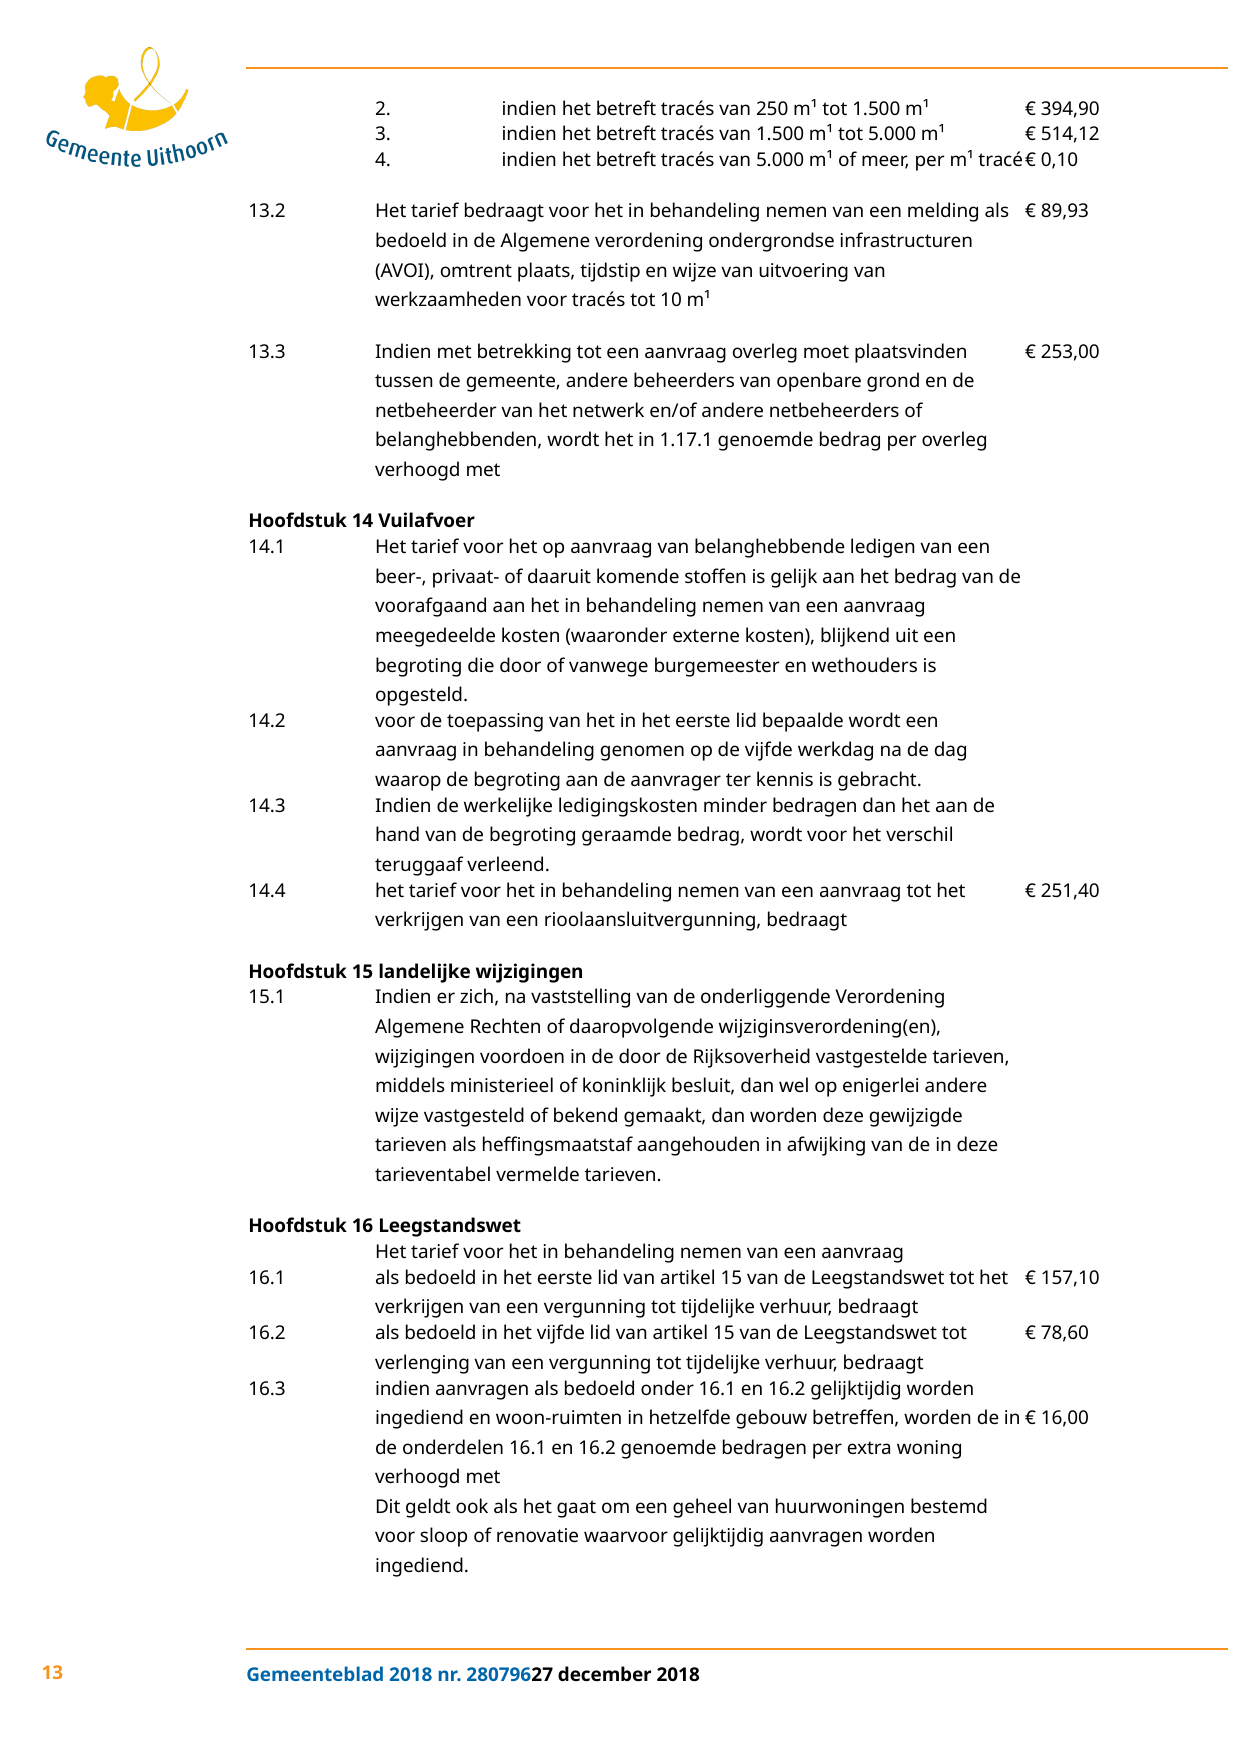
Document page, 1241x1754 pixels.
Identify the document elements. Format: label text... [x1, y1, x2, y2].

table_cell [1025, 1578, 1152, 1604]
table_cell [1025, 172, 1152, 198]
table_cell € 251,40 [1025, 877, 1152, 932]
table_cell indien het betreft tracés van 250 m¹ tot 1.500 m¹ [501, 95, 1025, 121]
table_cell indien aanvragen als bedoeld onder 16.1 en 16.2 gelijktijdig worden ingediend en woon-ruimten in hetzelfde gebouw betreffen, worden de in de onderdelen 16.1 en 16.2 genoemde bedragen per extra woning verhoogd met Dit geldt ook als het gaat om een geheel van huurwoningen bestemd voor sloop of renovatie waarvoor gelijktijdig aanvragen worden ingediend. [375, 1375, 1025, 1578]
table_cell [501, 312, 628, 338]
table_cell Het tarief voor het in behandeling nemen van een aanvraag [375, 1238, 1025, 1264]
table_cell [375, 932, 1025, 958]
table_cell 14.2 [248, 707, 375, 792]
table_cell € 0,10 [1025, 146, 1152, 172]
table_cell 4. [375, 146, 501, 172]
table_cell als bedoeld in het vijfde lid van artikel 15 van de Leegstandswet tot verlenging van een vergunning tot tijdelijke verhuur, bedraagt [375, 1319, 1025, 1375]
table_cell Hoofdstuk 14 Vuilafvoer [248, 508, 1025, 533]
table_cell [375, 1578, 1025, 1604]
table_cell € 157,10 [1025, 1264, 1152, 1319]
table_cell het tarief voor het in behandeling nemen van een aanvraag tot het verkrijgen van een rioolaansluitvergunning, bedraagt [375, 877, 1025, 932]
table_cell € 16,00 [1025, 1375, 1152, 1578]
table_cell [248, 95, 375, 121]
table_cell [1025, 508, 1152, 533]
table_cell [1025, 534, 1152, 707]
table_cell [501, 482, 628, 508]
table_cell Het tarief bedraagt voor het in behandeling nemen van een melding als bedoeld in de Algemene verordening ondergrondse infrastructuren (AVOI), omtrent plaats, tijdstip en wijze van uitvoering van werkzaamheden voor tracés tot 10 m¹ [375, 198, 1025, 312]
table_cell 14.1 [248, 534, 375, 707]
table_cell Indien de werkelijke ledigingskosten minder bedragen dan het aan de hand van de begroting geraamde bedrag, wordt voor het verschil teruggaaf verleend. [375, 792, 1025, 877]
table_cell 13.3 [248, 338, 375, 482]
table_cell [628, 482, 1025, 508]
table_cell [248, 932, 375, 958]
table_cell [628, 312, 1025, 338]
table_cell [248, 1238, 375, 1264]
table_cell 13.2 [248, 198, 375, 312]
table_cell 14.4 [248, 877, 375, 932]
picture [41, 47, 231, 172]
table_cell [1025, 1187, 1152, 1213]
table_cell € 89,93 [1025, 198, 1152, 312]
table_cell 15.1 [248, 984, 375, 1187]
table_cell [248, 121, 375, 146]
table_cell [375, 1187, 1025, 1213]
table_cell [248, 146, 375, 172]
table_cell 16.2 [248, 1319, 375, 1375]
table_cell € 253,00 [1025, 338, 1152, 482]
table_cell € 514,12 [1025, 121, 1152, 146]
table_cell [375, 172, 1025, 198]
table_cell 14.3 [248, 792, 375, 877]
table_cell [375, 312, 501, 338]
table_cell 2. [375, 95, 501, 121]
table_cell [1025, 707, 1152, 792]
table_cell [375, 482, 501, 508]
table_cell [1025, 312, 1152, 338]
table_cell [248, 1578, 375, 1604]
table_cell [1025, 1213, 1152, 1238]
table_cell [1025, 932, 1152, 958]
table_cell Indien met betrekking tot een aanvraag overleg moet plaatsvinden tussen de gemeente, andere beheerders van openbare grond en de netbeheerder van het netwerk en/of andere netbeheerders of belanghebbenden, wordt het in 1.17.1 genoemde bedrag per overleg verhoogd met [375, 338, 1025, 482]
table_cell 16.3 [248, 1375, 375, 1578]
table_cell indien het betreft tracés van 5.000 m¹ of meer, per m¹ tracé [501, 146, 1025, 172]
table_cell [248, 1187, 375, 1213]
table_cell [1025, 958, 1152, 984]
table_cell [248, 172, 375, 198]
table_cell [1025, 482, 1152, 508]
table_cell als bedoeld in het eerste lid van artikel 15 van de Leegstandswet tot het verkrijgen van een vergunning tot tijdelijke verhuur, bedraagt [375, 1264, 1025, 1319]
table_cell Hoofdstuk 16 Leegstandswet [248, 1213, 1025, 1238]
table_cell 16.1 [248, 1264, 375, 1319]
table_cell € 394,90 [1025, 95, 1152, 121]
table_cell [1025, 984, 1152, 1187]
table_cell voor de toepassing van het in het eerste lid bepaalde wordt een aanvraag in behandeling genomen op de vijfde werkdag na de dag waarop de begroting aan de aanvrager ter kennis is gebracht. [375, 707, 1025, 792]
table_cell [248, 312, 375, 338]
table_cell Het tarief voor het op aanvraag van belanghebbende ledigen van een beer-, privaat- of daaruit komende stoffen is gelijk aan het bedrag van de voorafgaand aan het in behandeling nemen van een aanvraag meegedeelde kosten (waaronder externe kosten), blijkend uit een begroting die door of vanwege burgemeester en wethouders is opgesteld. [375, 534, 1025, 707]
table_cell [248, 482, 375, 508]
table_cell Indien er zich, na vaststelling van de onderliggende Verordening Algemene Rechten of daaropvolgende wijziginsverordening(en), wijzigingen voordoen in de door de Rijksoverheid vastgestelde tarieven, middels ministerieel of koninklijk besluit, dan wel op enigerlei andere wijze vastgesteld of bekend gemaakt, dan worden deze gewijzigde tarieven als heffingsmaatstaf aangehouden in afwijking van de in deze tarieventabel vermelde tarieven. [375, 984, 1025, 1187]
table_cell indien het betreft tracés van 1.500 m¹ tot 5.000 m¹ [501, 121, 1025, 146]
table_cell Hoofdstuk 15 landelijke wijzigingen [248, 958, 1025, 984]
table_cell [1025, 1238, 1152, 1264]
table_cell [1025, 792, 1152, 877]
table_cell € 78,60 [1025, 1319, 1152, 1375]
table_cell 3. [375, 121, 501, 146]
